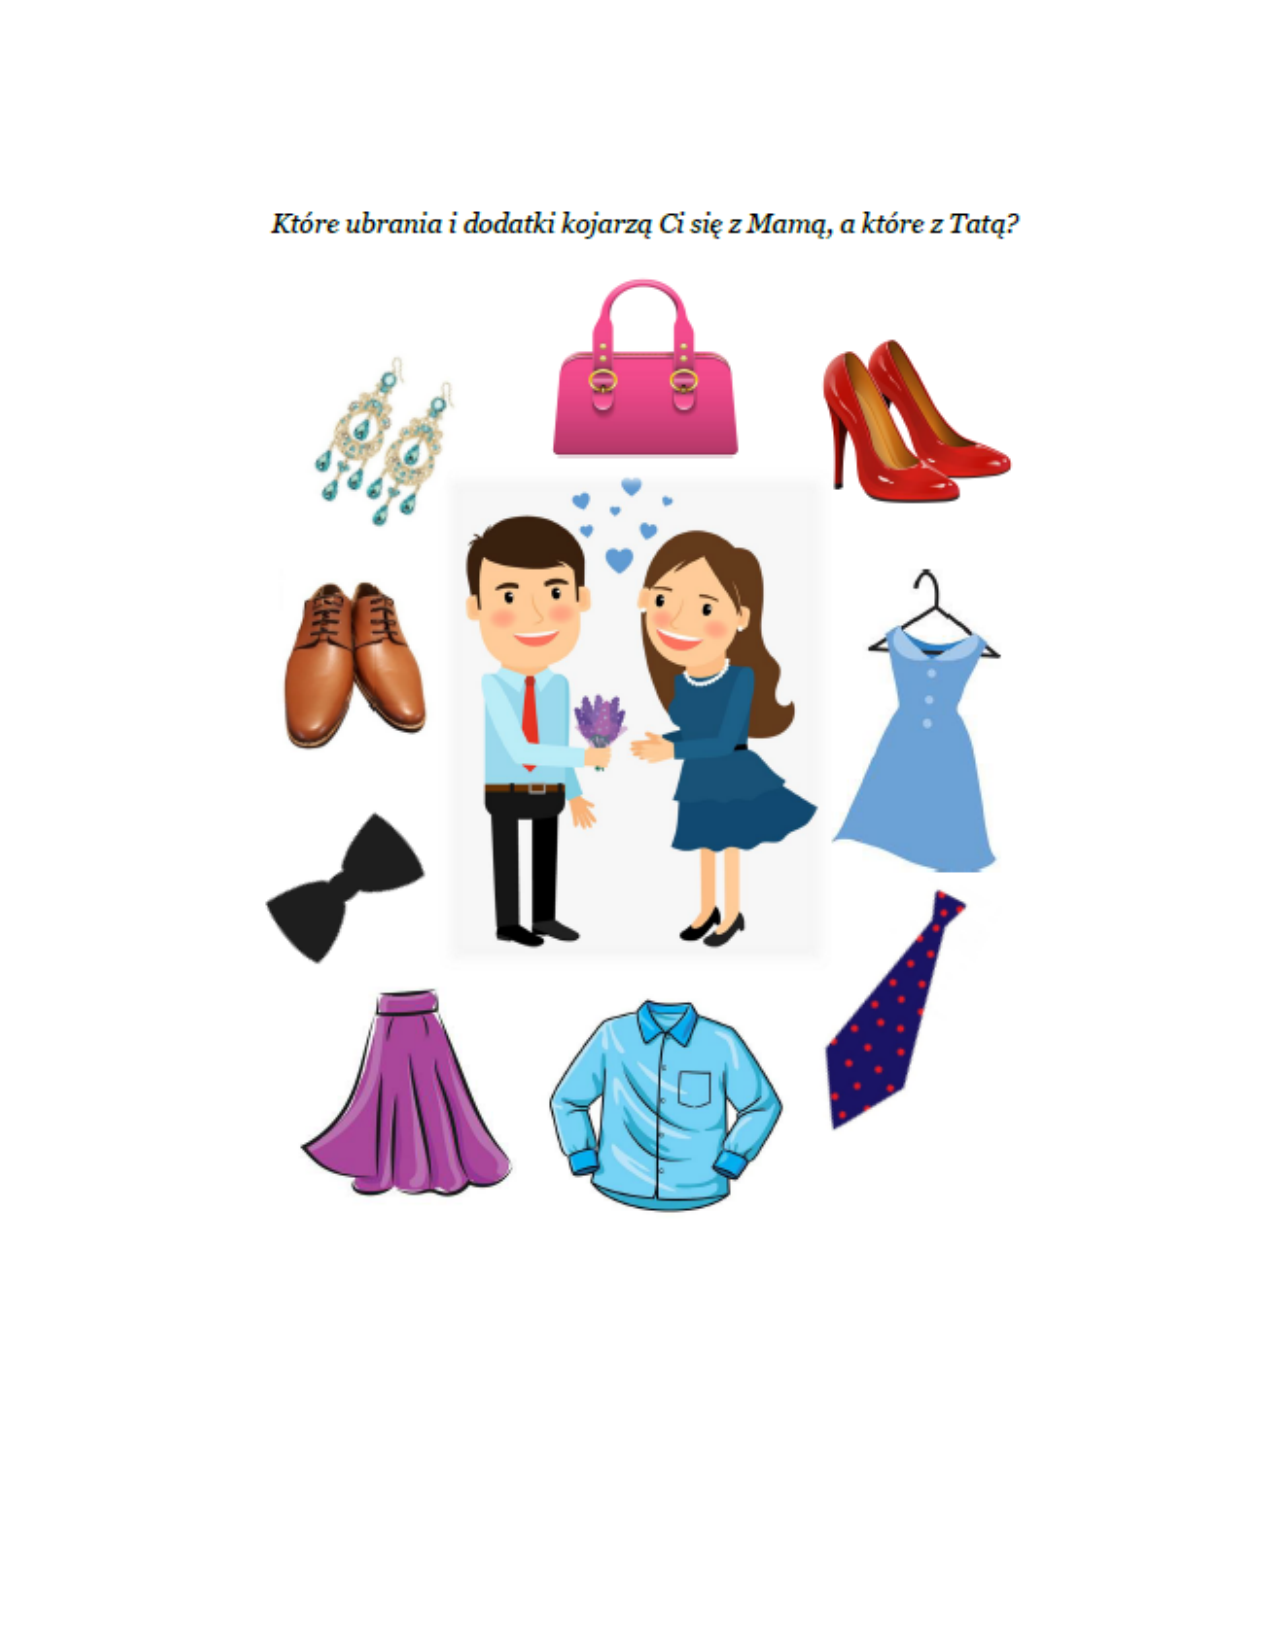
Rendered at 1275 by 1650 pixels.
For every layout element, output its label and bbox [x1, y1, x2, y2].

picture [196, 146, 1079, 1314]
